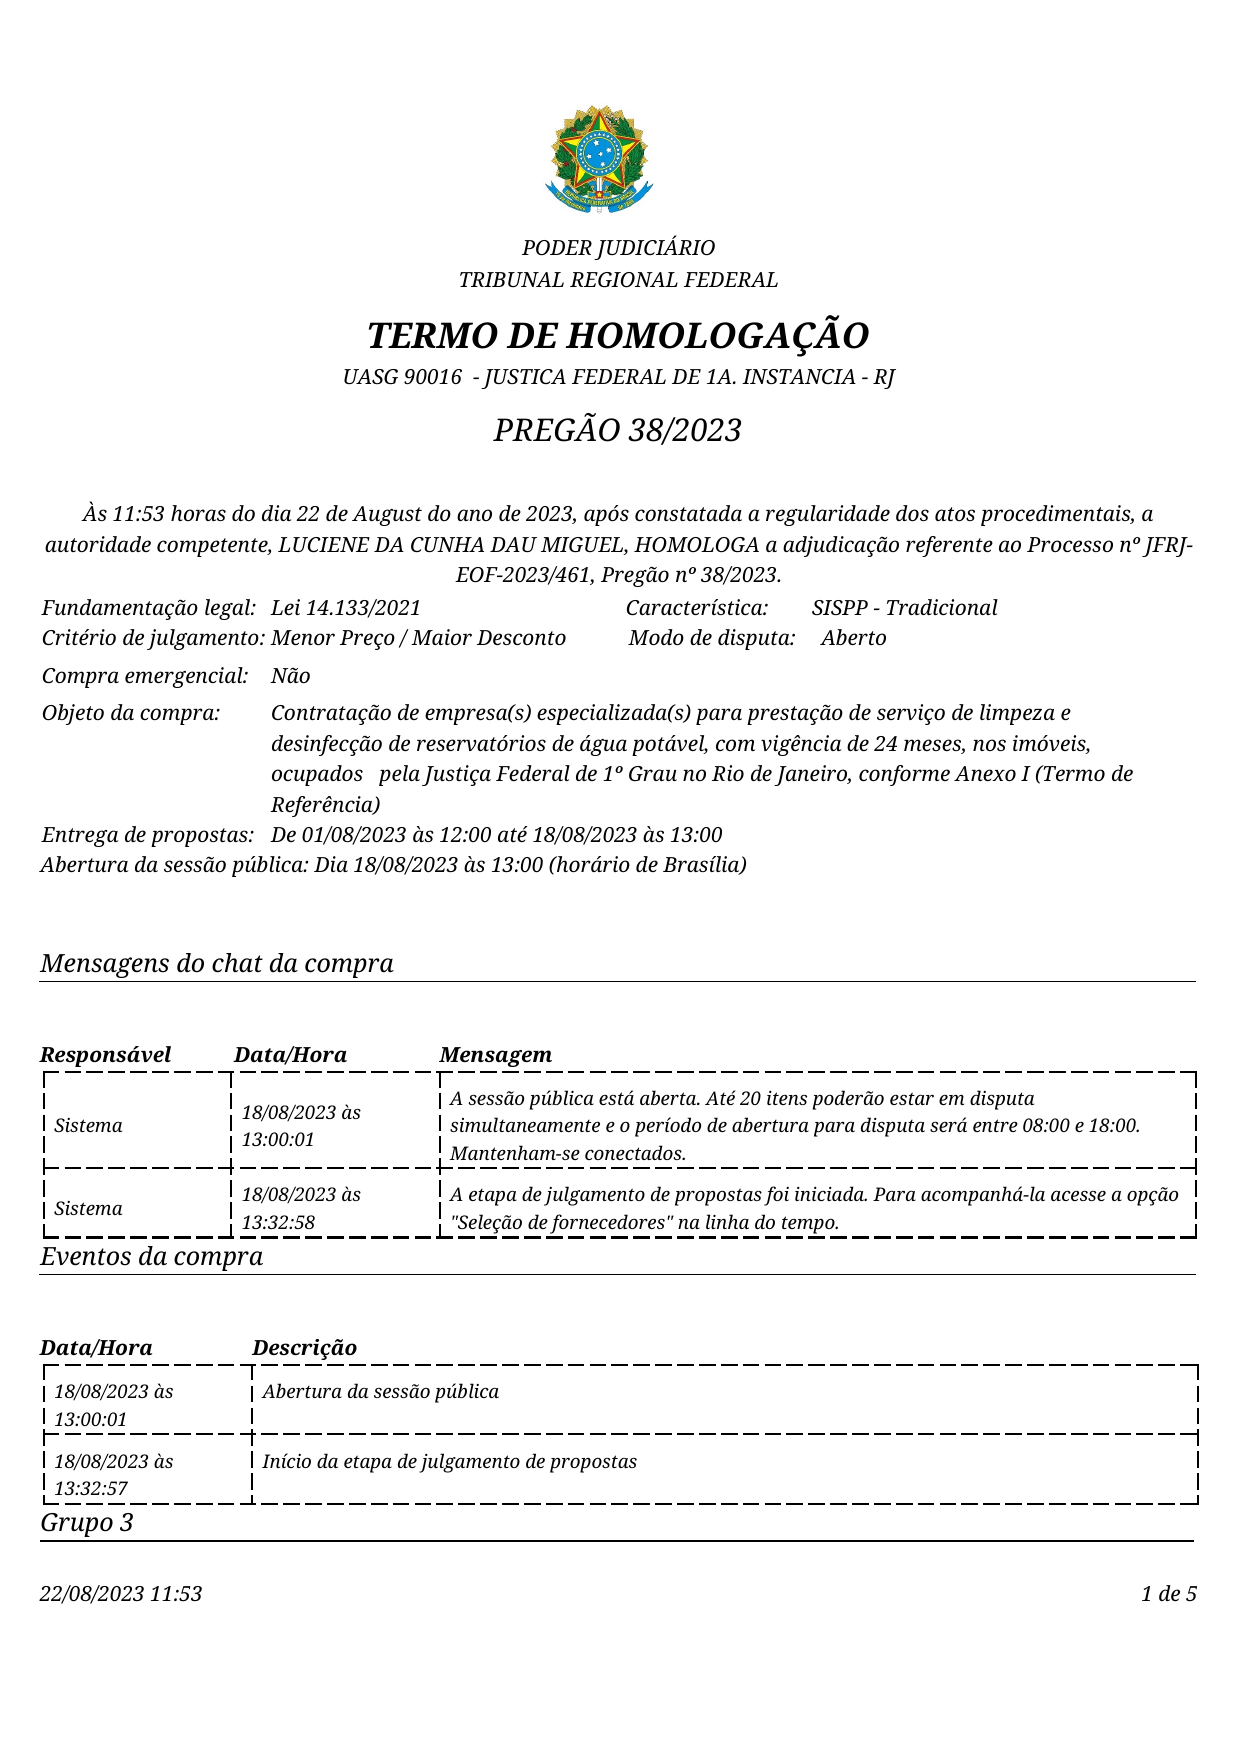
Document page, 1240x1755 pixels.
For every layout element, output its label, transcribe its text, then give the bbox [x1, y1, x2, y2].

text Mensagens do chat da compra [40, 945, 1200, 979]
table_cell 18/08/2023 às 13:32:58 [231, 1167, 439, 1236]
text Às 11:53 horas do dia 22 de August do ano de 2023, após constatada a regularidade dos atos procedimentais, a autoridade competente, LUCIENE DA CUNHA DAU MIGUEL, HOMOLOGA a adjudicação referente ao Processo nº JFRJ-EOF-2023/461, Pregão nº 38/2023. [40, 499, 1199, 589]
text Responsável Data/Hora Mensagem [39, 1040, 1200, 1069]
table_cell 18/08/2023 às 13:32:57 [44, 1433, 252, 1503]
table_cell Menor Preço / Maior Desconto Modo de disputa: Aberto [271, 624, 1177, 661]
table_cell De 01/08/2023 às 12:00 até 18/08/2023 às 13:00 [271, 820, 1177, 850]
table_header Abertura da sessão pública [252, 1364, 1198, 1433]
text Eventos da compra [40, 1238, 1200, 1272]
table_cell Objeto da compra: [42, 699, 271, 820]
text Data/Hora Descrição [39, 1333, 1200, 1362]
subtitle PREGÃO 38/2023 [40, 408, 1200, 451]
table_header Sistema [44, 1071, 231, 1167]
text Grupo 3 [40, 1505, 1200, 1539]
table_cell Critério de julgamento: [42, 624, 271, 661]
table_header Lei 14.133/2021 Característica: SISPP - Tradicional [271, 593, 1177, 623]
text Abertura da sessão pública: Dia 18/08/2023 às 13:00 (horário de Brasília) [40, 850, 1200, 878]
table_cell Não [271, 661, 1177, 698]
table_cell Sistema [44, 1167, 231, 1236]
text PODER JUDICIÁRIO [40, 233, 1200, 261]
text UASG 90016 - JUSTICA FEDERAL DE 1A. INSTANCIA - RJ [40, 362, 1200, 391]
table_cell Início da etapa de julgamento de propostas [252, 1433, 1198, 1503]
table_header 18/08/2023 às 13:00:01 [231, 1071, 439, 1167]
table_header Fundamentação legal: [42, 593, 271, 623]
table_header A sessão pública está aberta. Até 20 itens poderão estar em disputa simultaneamente e o período de abertura para disputa será entre 08:00 e 18:00. Mantenham-se conectados. [440, 1071, 1196, 1167]
text TRIBUNAL REGIONAL FEDERAL [40, 265, 1200, 293]
table_cell Compra emergencial: [42, 661, 271, 698]
table_header 18/08/2023 às 13:00:01 [44, 1364, 252, 1433]
subtitle TERMO DE HOMOLOGAÇÃO [40, 311, 1200, 359]
table_cell Contratação de empresa(s) especializada(s) para prestação de serviço de limpeza e desinfecção de reservatórios de água potável, com vigência de 24 meses, nos imóveis, ocupados pela Justiça Federal de 1º Grau no Rio de Janeiro, conforme Anexo I (Termo de Referência) [271, 699, 1177, 820]
table_cell A etapa de julgamento de propostas foi iniciada. Para acompanhá-la acesse a opção "Seleção de fornecedores" na linha do tempo. [440, 1167, 1196, 1236]
table_cell Entrega de propostas: [42, 820, 271, 850]
